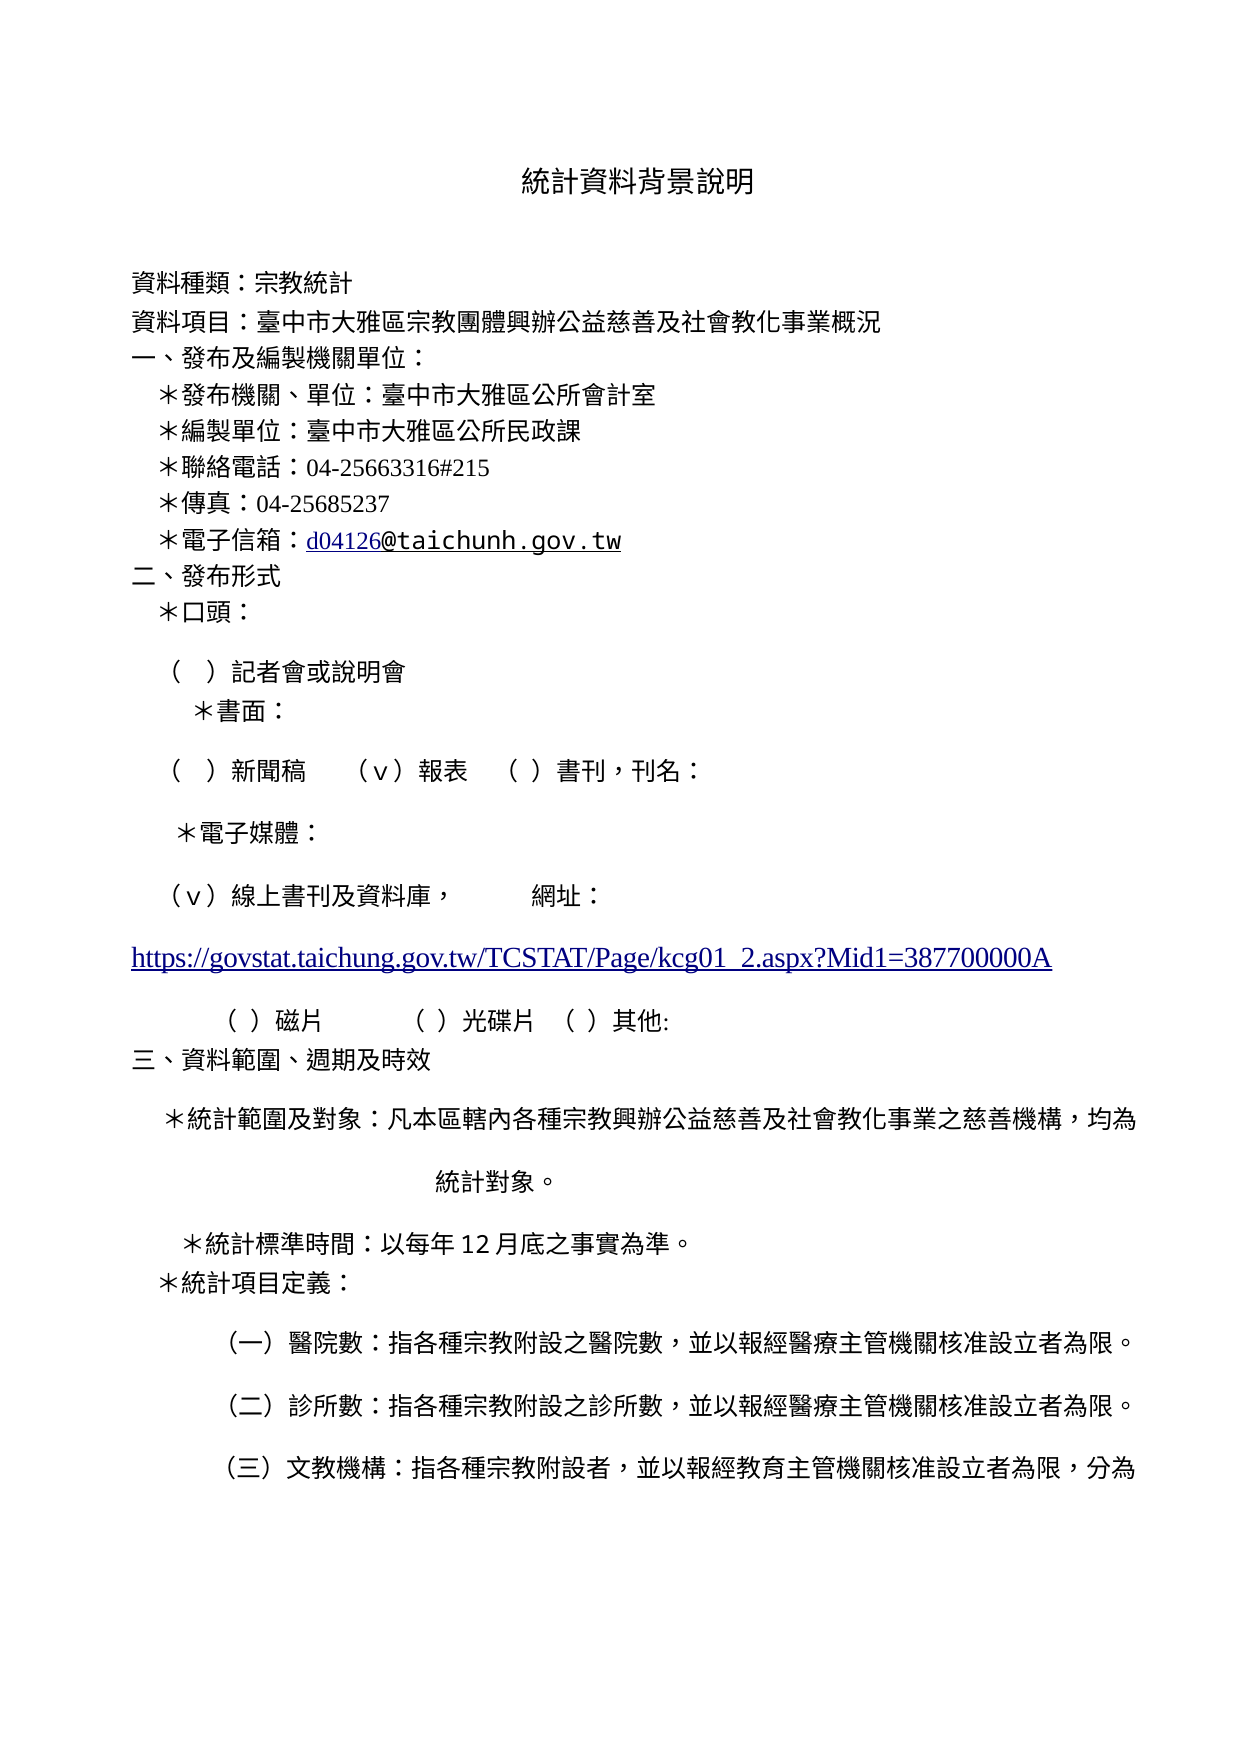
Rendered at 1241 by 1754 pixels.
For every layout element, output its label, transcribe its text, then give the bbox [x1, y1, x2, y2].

text （ ）記者會或說明會 [131, 629, 1144, 691]
text （ｖ）線上書刊及資料庫， 網址： https://govstat.taichung.gov.tw/TCSTAT/Page/kcg01_2.aspx?Mid1=387700000A [131, 853, 1144, 978]
text 一、發布及編製機關單位： [131, 339, 1144, 375]
text ＊傳真：04-25685237 [131, 484, 1144, 520]
text 三、資料範圍、週期及時效 [131, 1040, 1144, 1076]
text ＊統計範圍及對象：凡本區轄內各種宗教興辦公益慈善及社會教化事業之慈善機構，均為 [150, 1076, 1144, 1139]
text 資料項目：臺中市大雅區宗教團體興辦公益慈善及社會教化事業概況 [131, 303, 1144, 339]
text 統計對象。 [150, 1139, 1144, 1201]
text （一）醫院數：指各種宗教附設之醫院數，並以報經醫療主管機關核准設立者為限。 [184, 1300, 1144, 1363]
text ＊電子媒體： [162, 790, 1144, 853]
text ＊書面： [131, 691, 1144, 728]
text ＊聯絡電話：04-25663316#215 [131, 448, 1144, 484]
text ＊編製單位：臺中市大雅區公所民政課 [131, 411, 1144, 448]
text ＊電子信箱：d04126@taichunh.gov.tw [131, 520, 1144, 556]
text ＊統計項目定義： [131, 1264, 1144, 1300]
text 資料種類：宗教統計 [131, 240, 1144, 303]
text （二）診所數：指各種宗教附設之診所數，並以報經醫療主管機關核准設立者為限。 [184, 1363, 1144, 1425]
text ＊口頭： [131, 593, 1144, 629]
text （ ）磁片 （ ）光碟片 （ ）其他: [131, 978, 1178, 1040]
text ＊統計標準時間：以每年12月底之事實為準。 [150, 1201, 1144, 1264]
text （ ）新聞稿 （ｖ）報表 （ ）書刊，刊名： [131, 728, 1144, 790]
text 二、發布形式 [131, 556, 1144, 593]
text ＊發布機關、單位：臺中市大雅區公所會計室 [131, 375, 1144, 411]
text 統計資料背景說明 [131, 158, 1144, 201]
text （三）文教機構：指各種宗教附設者，並以報經教育主管機關核准設立者為限，分為 [184, 1425, 1144, 1488]
